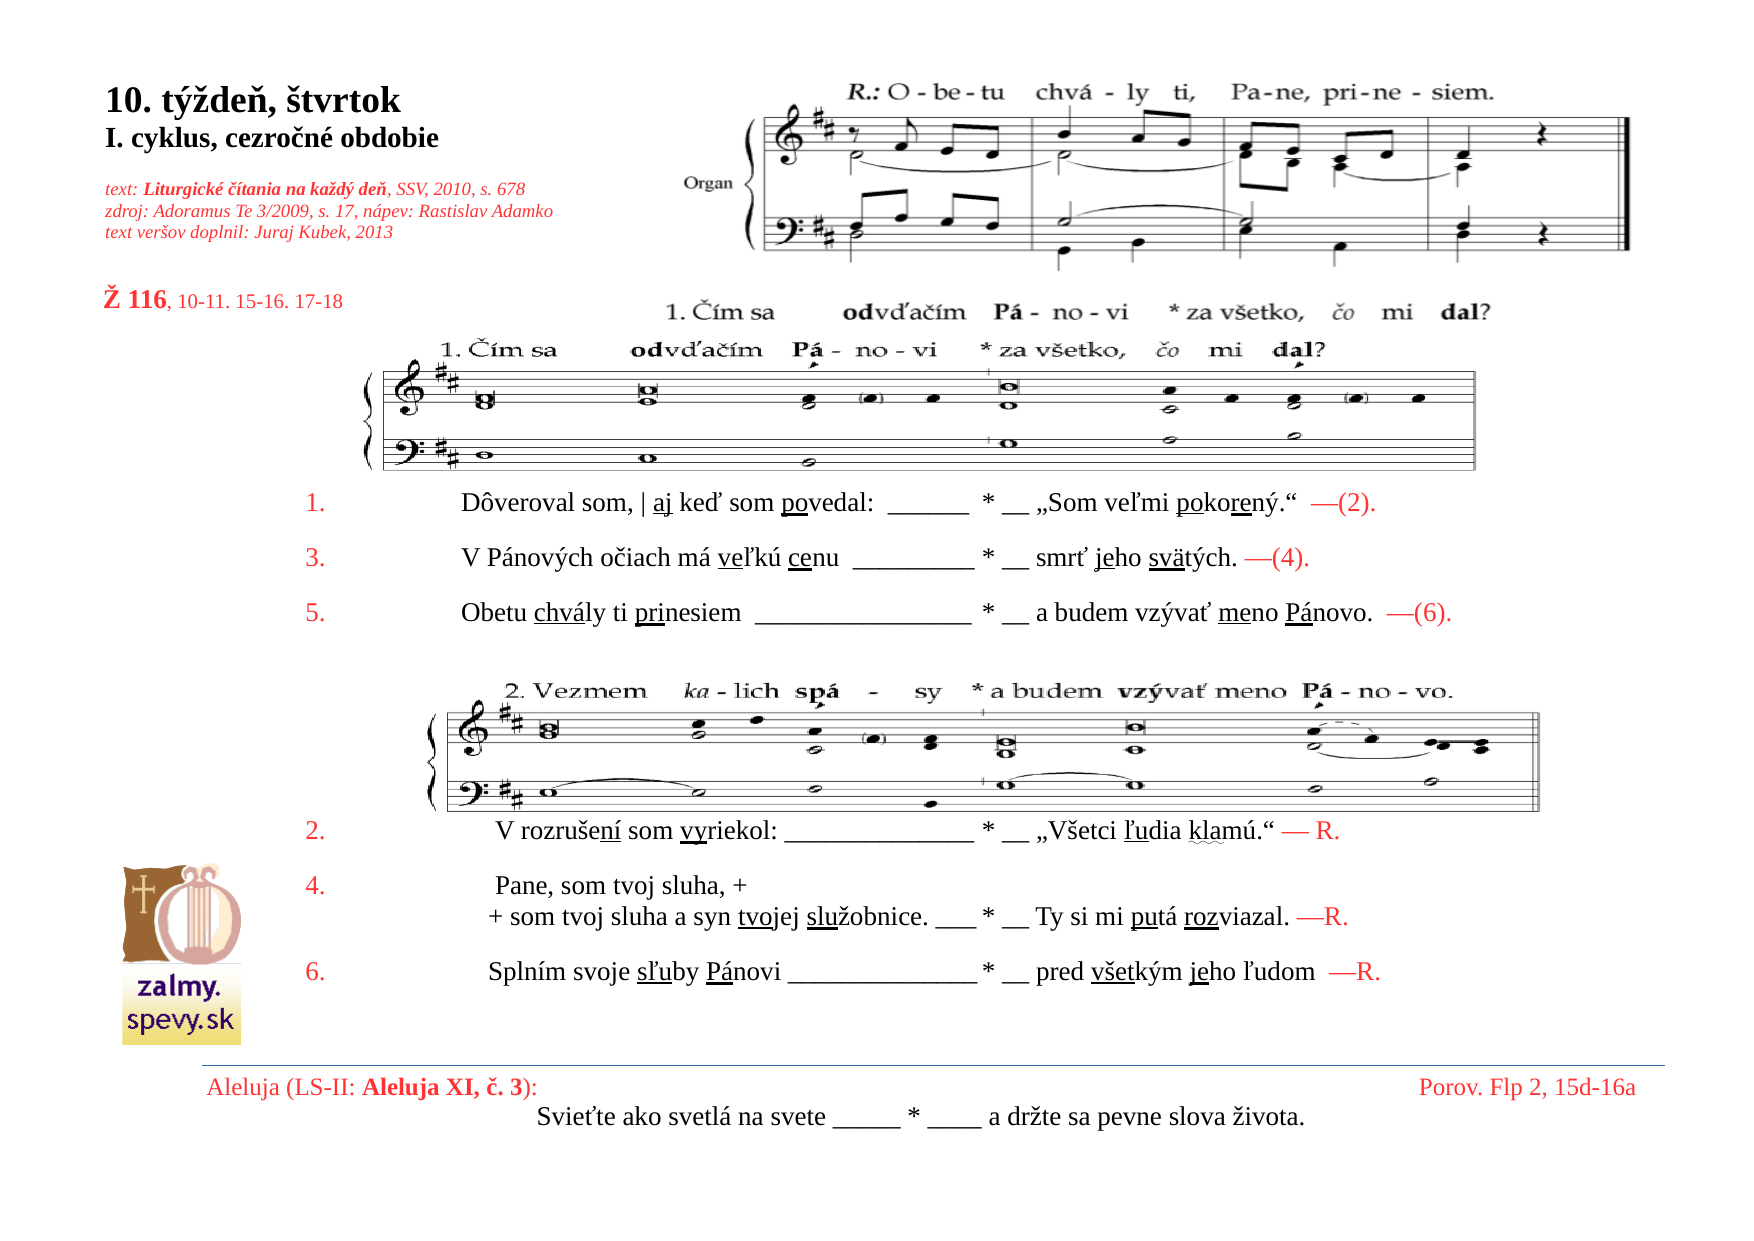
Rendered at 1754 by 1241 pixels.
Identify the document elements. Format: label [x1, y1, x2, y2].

picture [661, 78, 1634, 322]
picture [421, 655, 1544, 820]
picture [357, 332, 1480, 498]
picture [122, 863, 242, 1045]
